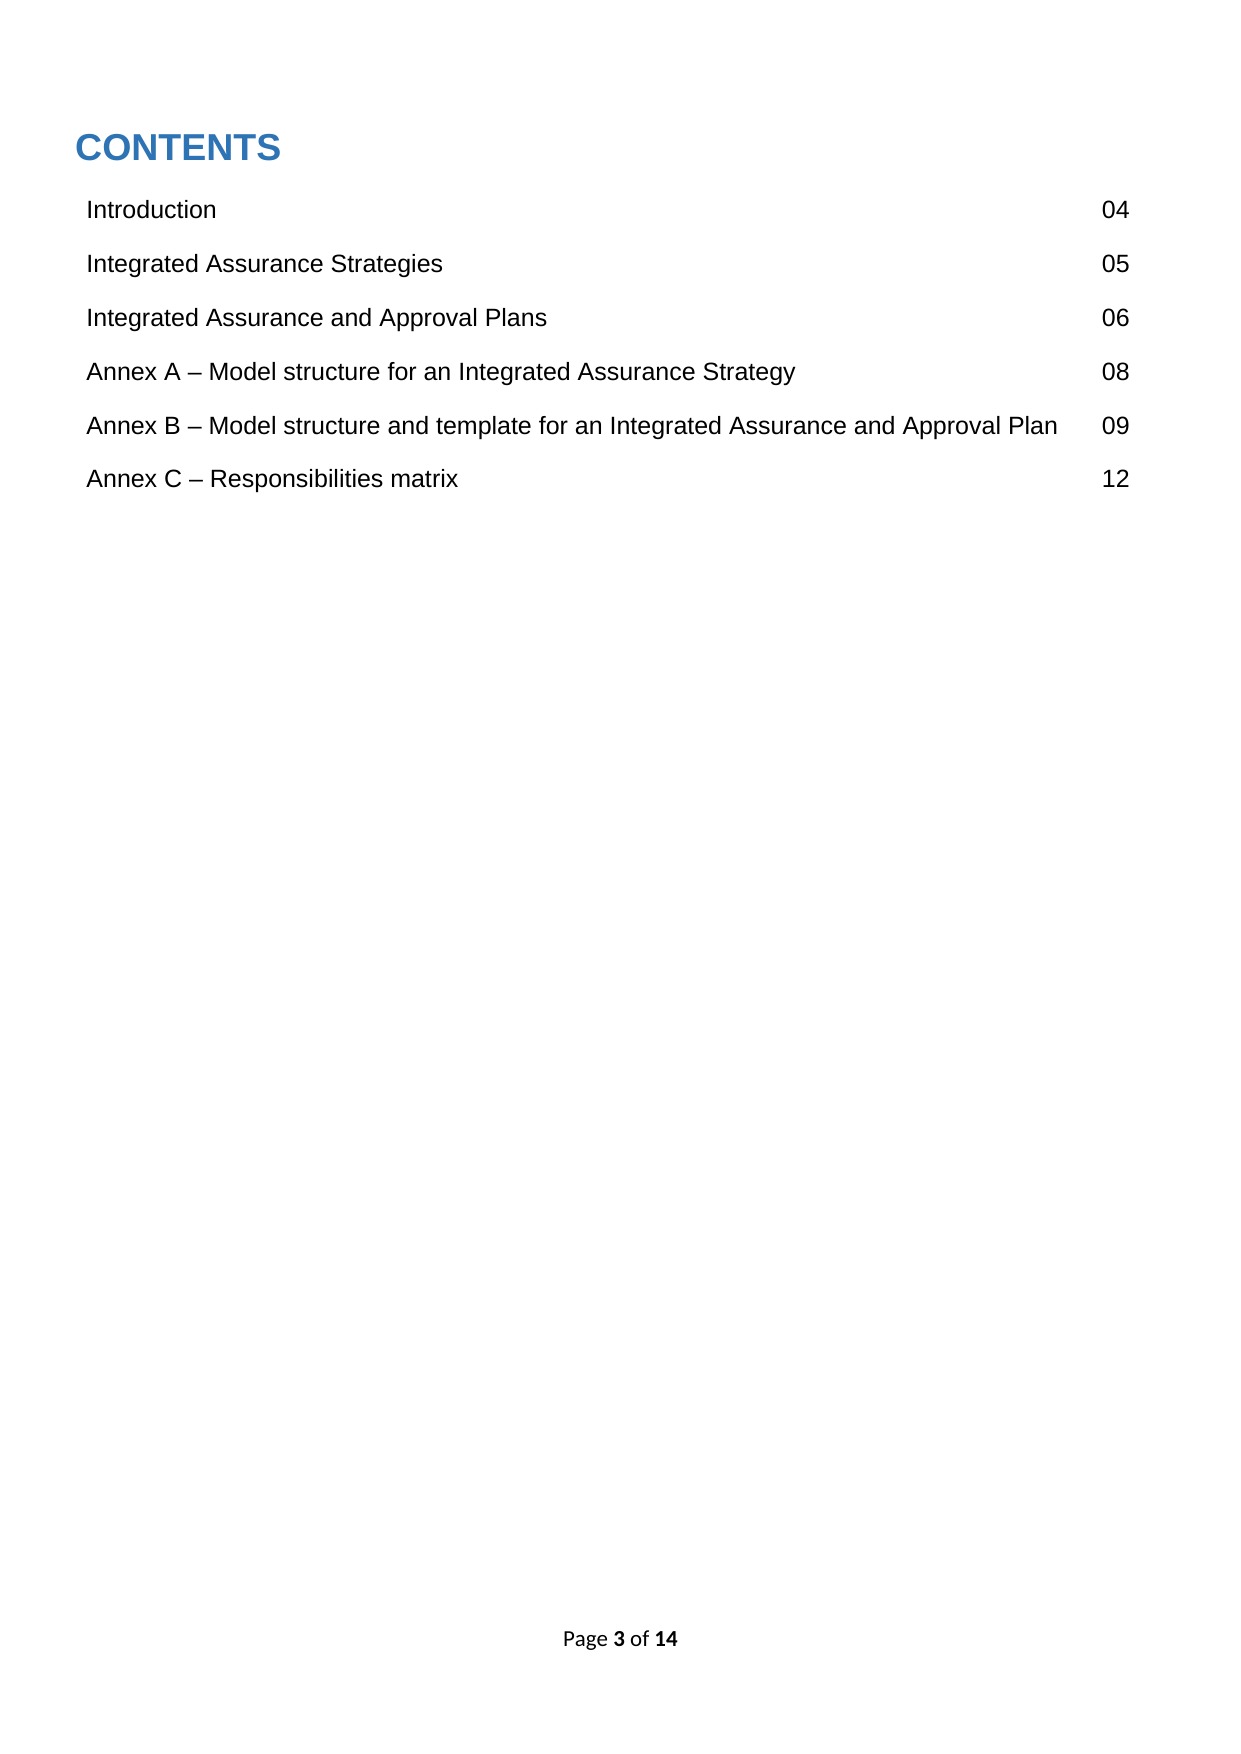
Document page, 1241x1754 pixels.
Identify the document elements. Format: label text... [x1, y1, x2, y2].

table_cell Annex C – Responsibilities matrix [75, 465, 1090, 518]
table_cell 12 [1090, 465, 1188, 518]
table_cell Integrated Assurance and Approval Plans [75, 303, 1090, 357]
table_cell 06 [1090, 303, 1188, 357]
text CONTENTS [75, 125, 1165, 168]
table_cell 09 [1090, 411, 1188, 464]
table_cell 05 [1090, 249, 1188, 303]
table_header 04 [1090, 195, 1188, 249]
table_cell Annex A – Model structure for an Integrated Assurance Strategy [75, 357, 1090, 411]
table_cell Annex B – Model structure and template for an Integrated Assurance and Approval Plan [75, 411, 1090, 464]
table_cell 08 [1090, 357, 1188, 411]
table_cell Integrated Assurance Strategies [75, 249, 1090, 303]
table_header Introduction [75, 195, 1090, 249]
